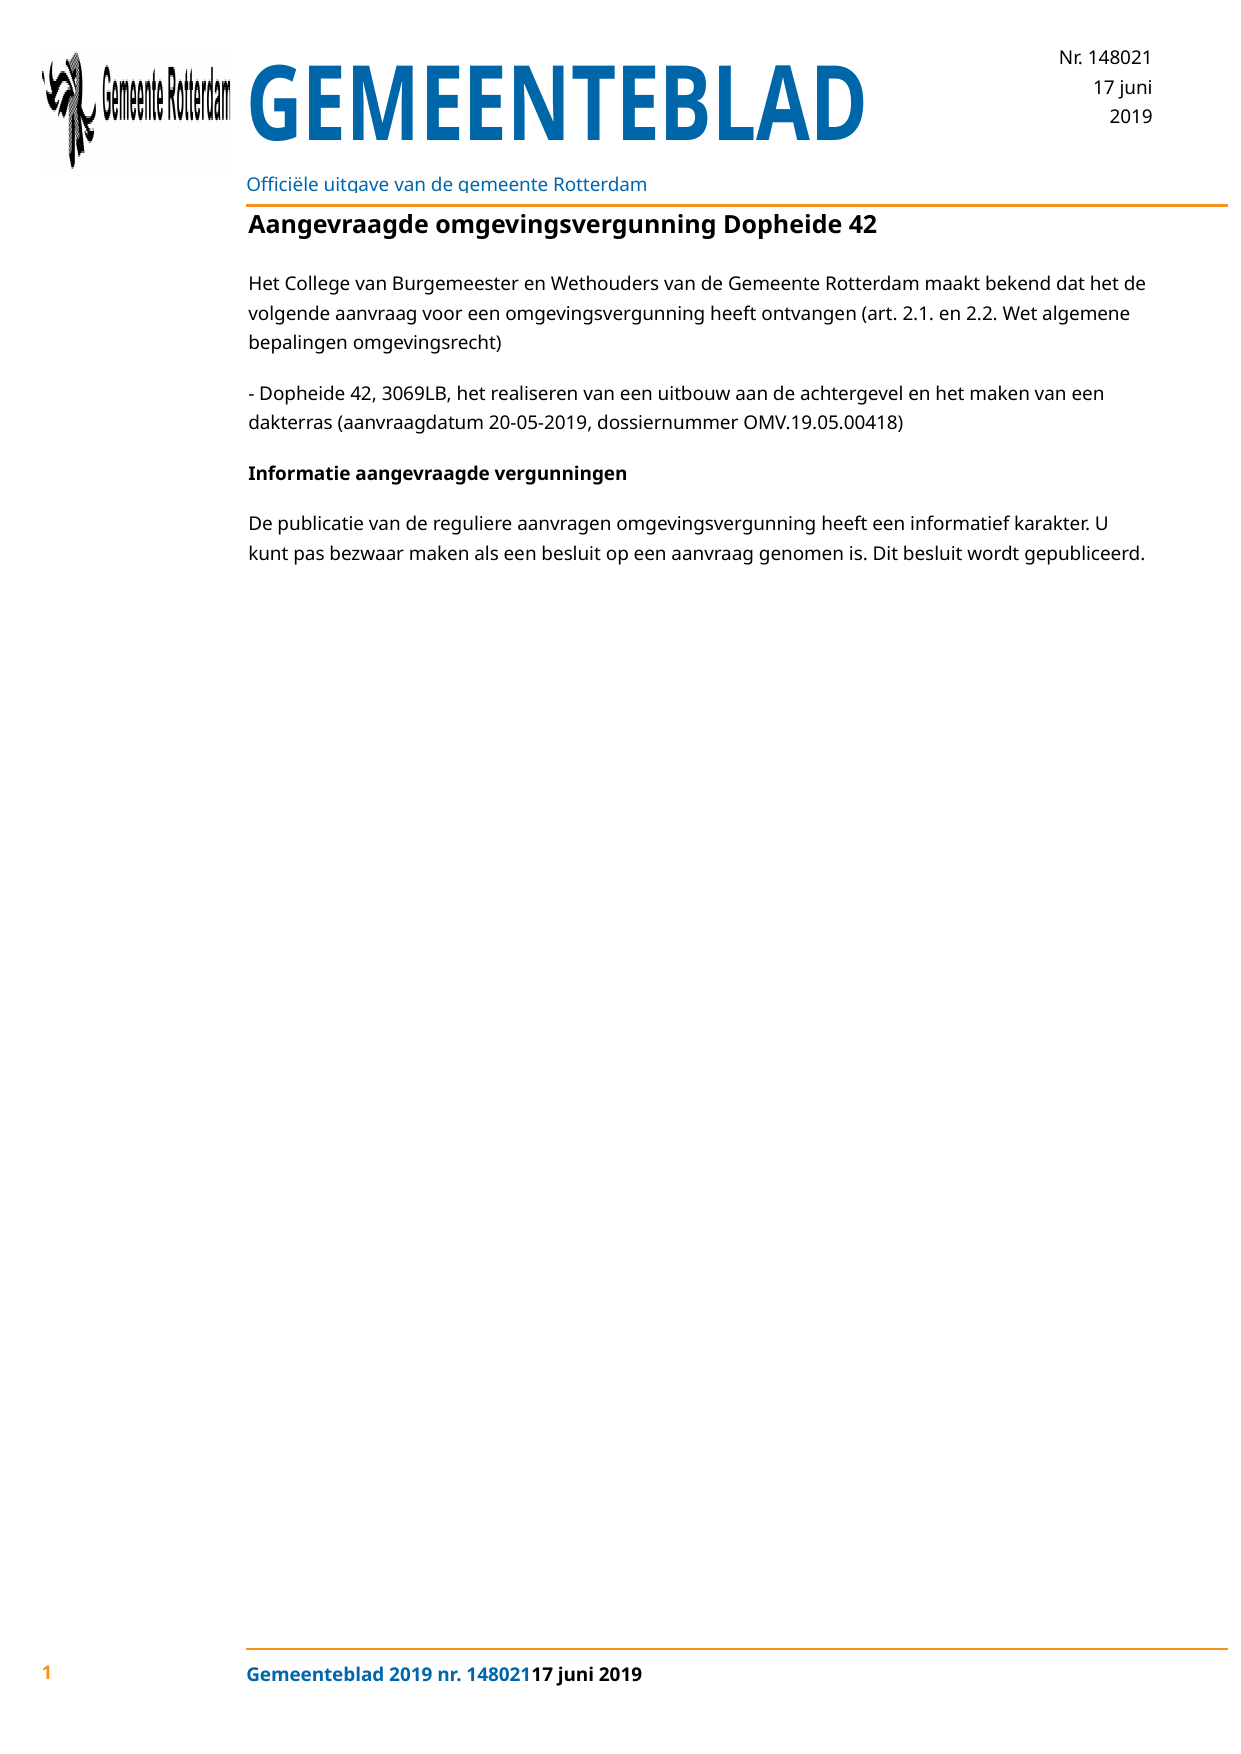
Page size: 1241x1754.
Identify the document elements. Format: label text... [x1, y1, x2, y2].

text Het College van Burgemeester en Wethouders van de Gemeente Rotterdam maakt bekend dat het de volgende aanvraag voor een omgevingsvergunning heeft ontvangen (art. 2.1. en 2.2. Wet algemene bepalingen omgevingsrecht) [248, 270, 1152, 355]
text Aangevraagde omgevingsvergunning Dopheide 42 [248, 207, 1152, 241]
text - Dopheide 42, 3069LB, het realiseren van een uitbouw aan de achtergevel en het maken van een dakterras (aanvraagdatum 20-05-2019, dossiernummer OMV.19.05.00418) [248, 380, 1152, 435]
text Informatie aangevraagde vergunningen [248, 460, 1152, 486]
text De publicatie van de reguliere aanvragen omgevingsvergunning heeft een informatief karakter. U kunt pas bezwaar maken als een besluit op een aanvraag genomen is. Dit besluit wordt gepubliceerd. [248, 510, 1152, 566]
picture [41, 47, 231, 172]
